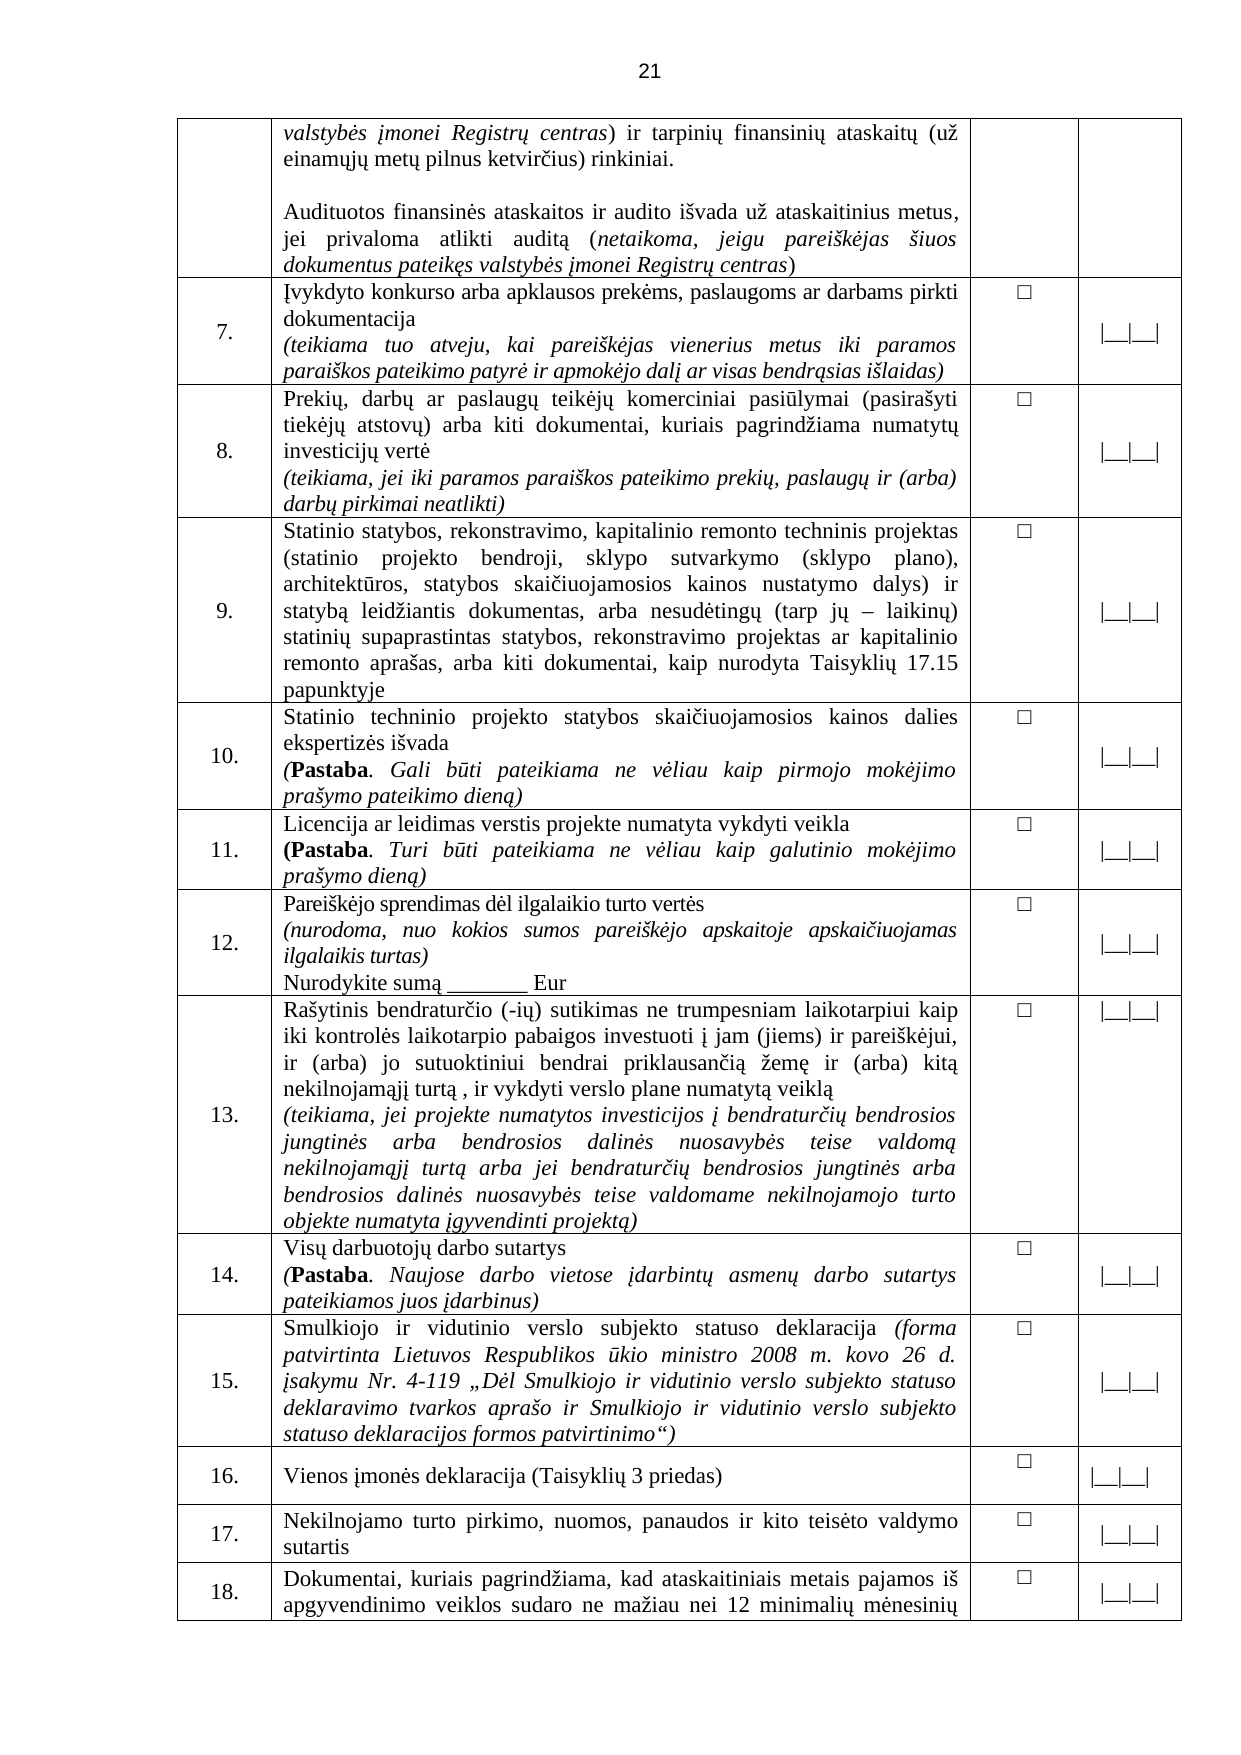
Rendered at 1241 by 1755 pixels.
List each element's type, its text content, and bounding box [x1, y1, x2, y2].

table_cell Statinio statybos, rekonstravimo, kapitalinio remonto techninis projektas (statinio projekto bendroji, sklypo sutvarkymo (sklypo plano), architektūros, statybos skaičiuojamosios kainos nustatymo dalys) ir statybą leidžiantis dokumentas, arba nesudėtingų (tarp jų – laikinų) statinių supaprastintas statybos, rekonstravimo projektas ar kapitalinio remonto aprašas, arba kiti dokumentai, kaip nurodyta Taisyklių 17.15 papunktyje [272, 518, 970, 702]
table_cell |__|__| [1079, 810, 1181, 889]
table_cell |__|__| [1079, 1315, 1181, 1446]
table_cell |__|__| [1079, 703, 1181, 808]
table_cell |__|__| [1079, 385, 1181, 517]
table_cell Visų darbuotojų darbo sutartys (Pastaba. Naujose darbo vietose įdarbintų asmenų darbo sutartys pateikiamos juos įdarbinus) [272, 1234, 970, 1313]
table_cell |__|__| [1079, 1563, 1181, 1620]
table_cell [178, 119, 271, 277]
table_cell □ [971, 518, 1078, 702]
table_cell Statinio techninio projekto statybos skaičiuojamosios kainos dalies ekspertizės išvada (Pastaba. Gali būti pateikiama ne vėliau kaip pirmojo mokėjimo prašymo pateikimo dieną) [272, 703, 970, 808]
table_cell 15. [178, 1315, 271, 1446]
table_cell valstybės įmonei Registrų centras) ir tarpinių finansinių ataskaitų (už einamųjų metų pilnus ketvirčius) rinkiniai. Audituotos finansinės ataskaitos ir audito išvada už ataskaitinius metus, jei privaloma atlikti auditą (netaikoma, jeigu pareiškėjas šiuos dokumentus pateikęs valstybės įmonei Registrų centras) [272, 119, 970, 277]
table_cell 10. [178, 703, 271, 808]
table_cell 13. [178, 996, 271, 1233]
table_cell □ [971, 1234, 1078, 1313]
table_cell 12. [178, 890, 271, 995]
table_cell Nekilnojamo turto pirkimo, nuomos, panaudos ir kito teisėto valdymo sutartis [272, 1505, 970, 1562]
table_cell □ [971, 810, 1078, 889]
table_cell □ [971, 996, 1078, 1233]
table_cell |__|__| [1079, 996, 1181, 1233]
table_cell |__|__| [1079, 278, 1181, 384]
table_cell □ [971, 278, 1078, 384]
table_cell □ [971, 1505, 1078, 1562]
table_cell 9. [178, 518, 271, 702]
table_cell 7. [178, 278, 271, 384]
table_cell Įvykdyto konkurso arba apklausos prekėms, paslaugoms ar darbams pirkti dokumentacija (teikiama tuo atveju, kai pareiškėjas vienerius metus iki paramos paraiškos pateikimo patyrė ir apmokėjo dalį ar visas bendrąsias išlaidas) [272, 278, 970, 384]
table_cell |__|__| [1079, 1234, 1181, 1313]
table_cell □ [971, 890, 1078, 995]
table_cell |__|__| [1079, 518, 1181, 702]
table_cell Rašytinis bendraturčio (-ių) sutikimas ne trumpesniam laikotarpiui kaip iki kontrolės laikotarpio pabaigos investuoti į jam (jiems) ir pareiškėjui, ir (arba) jo sutuoktiniui bendrai priklausančią žemę ir (arba) kitą nekilnojamąjį turtą , ir vykdyti verslo plane numatytą veiklą (teikiama, jei projekte numatytos investicijos į bendraturčių bendrosios jungtinės arba bendrosios dalinės nuosavybės teise valdomą nekilnojamąjį turtą arba jei bendraturčių bendrosios jungtinės arba bendrosios dalinės nuosavybės teise valdomame nekilnojamojo turto objekte numatyta įgyvendinti projektą) [272, 996, 970, 1233]
table_cell Vienos įmonės deklaracija (Taisyklių 3 priedas) [272, 1447, 970, 1504]
table_cell Pareiškėjo sprendimas dėl ilgalaikio turto vertės (nurodoma, nuo kokios sumos pareiškėjo apskaitoje apskaičiuojamas ilgalaikis turtas) Nurodykite sumą _______ Eur [272, 890, 970, 995]
table_cell [971, 119, 1078, 277]
table_cell Smulkiojo ir vidutinio verslo subjekto statuso deklaracija (forma patvirtinta Lietuvos Respublikos ūkio ministro 2008 m. kovo 26 d. įsakymu Nr. 4-119 „Dėl Smulkiojo ir vidutinio verslo subjekto statuso deklaravimo tvarkos aprašo ir Smulkiojo ir vidutinio verslo subjekto statuso deklaracijos formos patvirtinimo“) [272, 1315, 970, 1446]
table_cell 11. [178, 810, 271, 889]
table_cell 16. [178, 1447, 271, 1504]
table_cell |__|__| [1079, 1447, 1181, 1504]
table_cell □ [971, 1447, 1078, 1504]
table_cell Prekių, darbų ar paslaugų teikėjų komerciniai pasiūlymai (pasirašyti tiekėjų atstovų) arba kiti dokumentai, kuriais pagrindžiama numatytų investicijų vertė (teikiama, jei iki paramos paraiškos pateikimo prekių, paslaugų ir (arba) darbų pirkimai neatlikti) [272, 385, 970, 517]
table_cell Licencija ar leidimas verstis projekte numatyta vykdyti veikla (Pastaba. Turi būti pateikiama ne vėliau kaip galutinio mokėjimo prašymo dieną) [272, 810, 970, 889]
table_cell □ [971, 703, 1078, 808]
table_cell 17. [178, 1505, 271, 1562]
table_cell Dokumentai, kuriais pagrindžiama, kad ataskaitiniais metais pajamos iš apgyvendinimo veiklos sudaro ne mažiau nei 12 minimalių mėnesinių [272, 1563, 970, 1620]
table_cell □ [971, 1563, 1078, 1620]
table_cell 8. [178, 385, 271, 517]
table_cell 14. [178, 1234, 271, 1313]
table_cell [1079, 119, 1181, 277]
table_cell |__|__| [1079, 890, 1181, 995]
table_cell □ [971, 385, 1078, 517]
table_cell 18. [178, 1563, 271, 1620]
table_cell □ [971, 1315, 1078, 1446]
table_cell |__|__| [1079, 1505, 1181, 1562]
